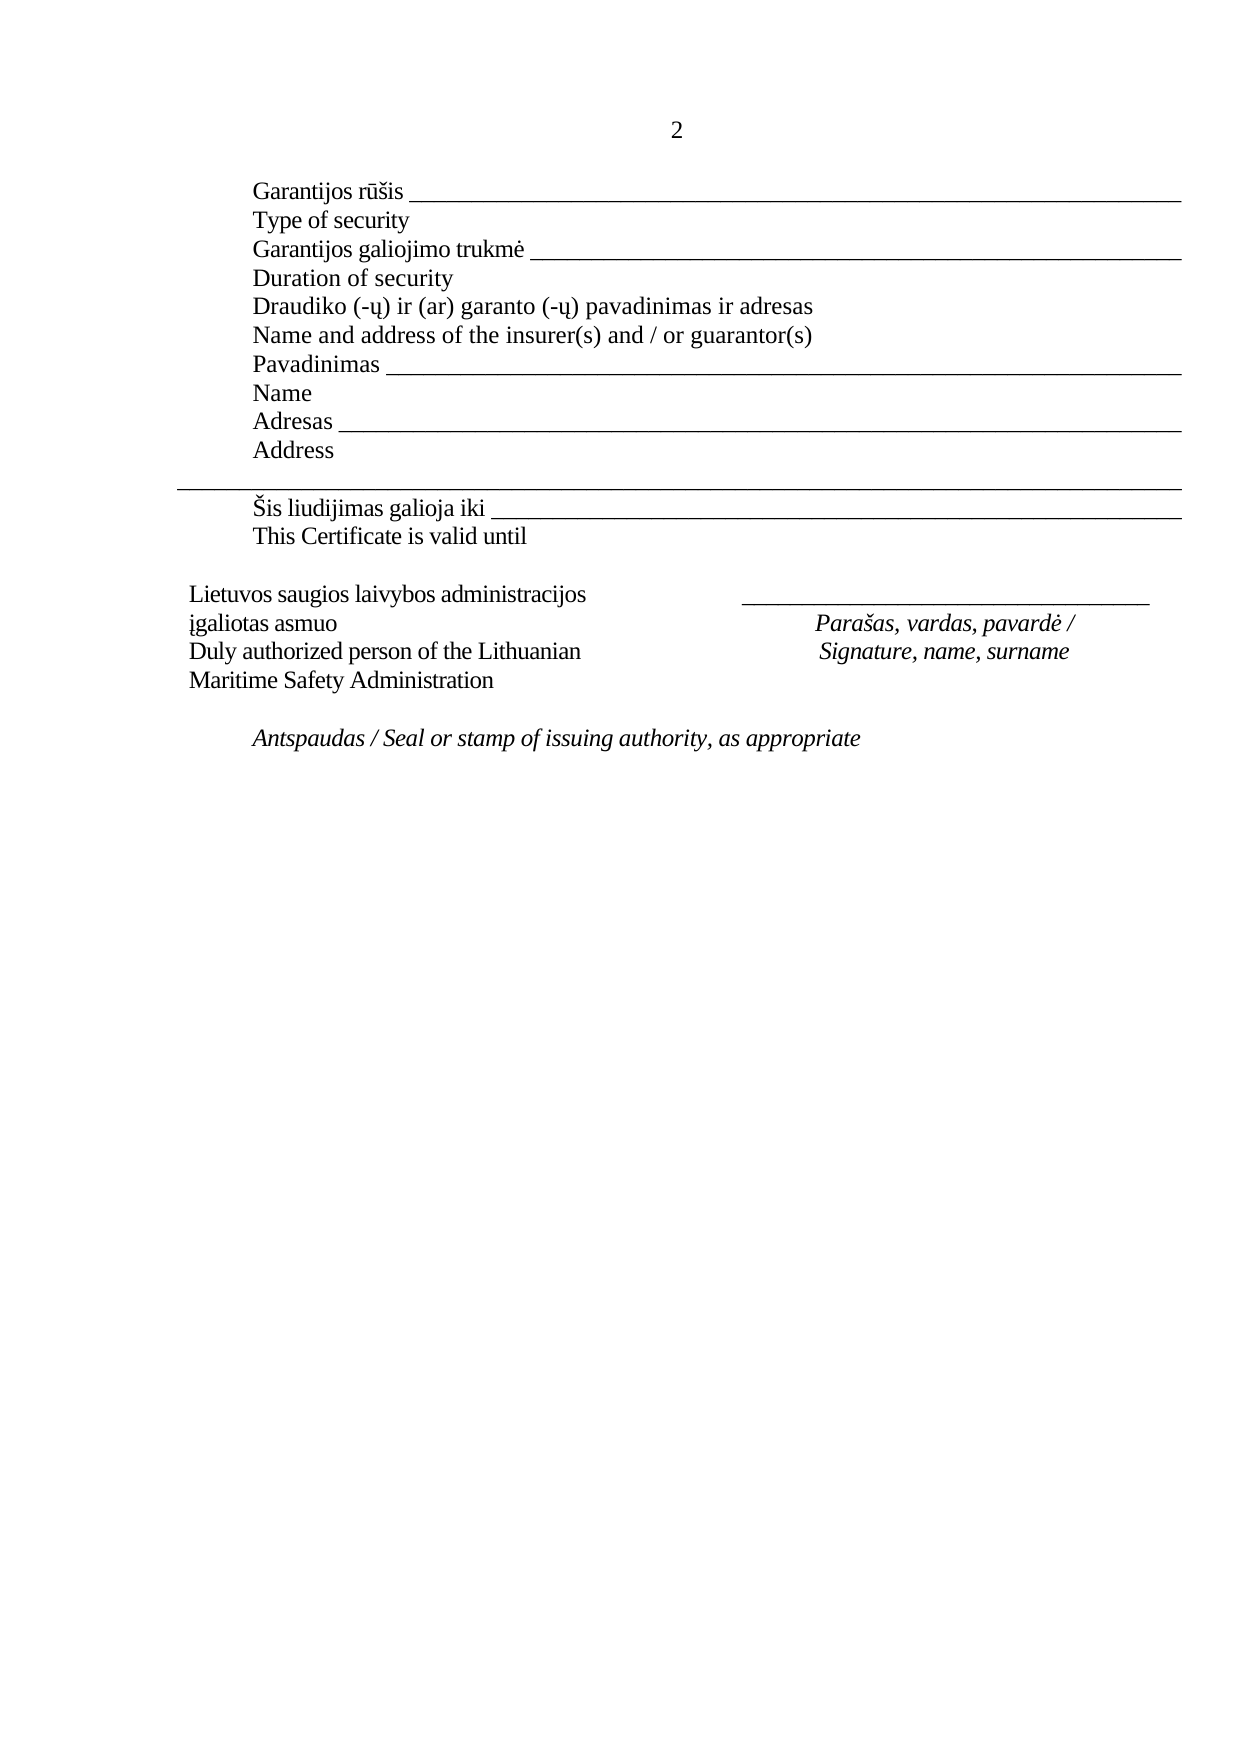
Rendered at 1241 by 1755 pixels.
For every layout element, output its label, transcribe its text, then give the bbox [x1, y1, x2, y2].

text Name and address of the insurer(s) and / or guarantor(s) [177, 320, 1181, 349]
text Antspaudas / Seal or stamp of issuing authority, as appropriate [177, 723, 1181, 751]
table_header __________________________________ Parašas, vardas, pavardė / Signature, name, surname [711, 579, 1181, 694]
text Type of security [177, 205, 1181, 234]
text Address [177, 435, 1181, 464]
table_header Lietuvos saugios laivybos administracijos įgaliotas asmuo Duly authorized person of the Lithuanian Maritime Safety Administration [177, 579, 649, 694]
text Name [177, 378, 1181, 406]
text Duration of security [177, 263, 1181, 291]
text Adresas [177, 406, 1181, 435]
text This Certificate is valid until [177, 521, 1181, 550]
table_header [650, 579, 711, 694]
text Garantijos rūšis [177, 176, 1181, 205]
text Pavadinimas [177, 349, 1181, 378]
text Šis liudijimas galioja iki [177, 493, 1181, 521]
text Draudiko (-ų) ir (ar) garanto (-ų) pavadinimas ir adresas [177, 291, 1181, 320]
text Garantijos galiojimo trukmė [177, 234, 1181, 263]
